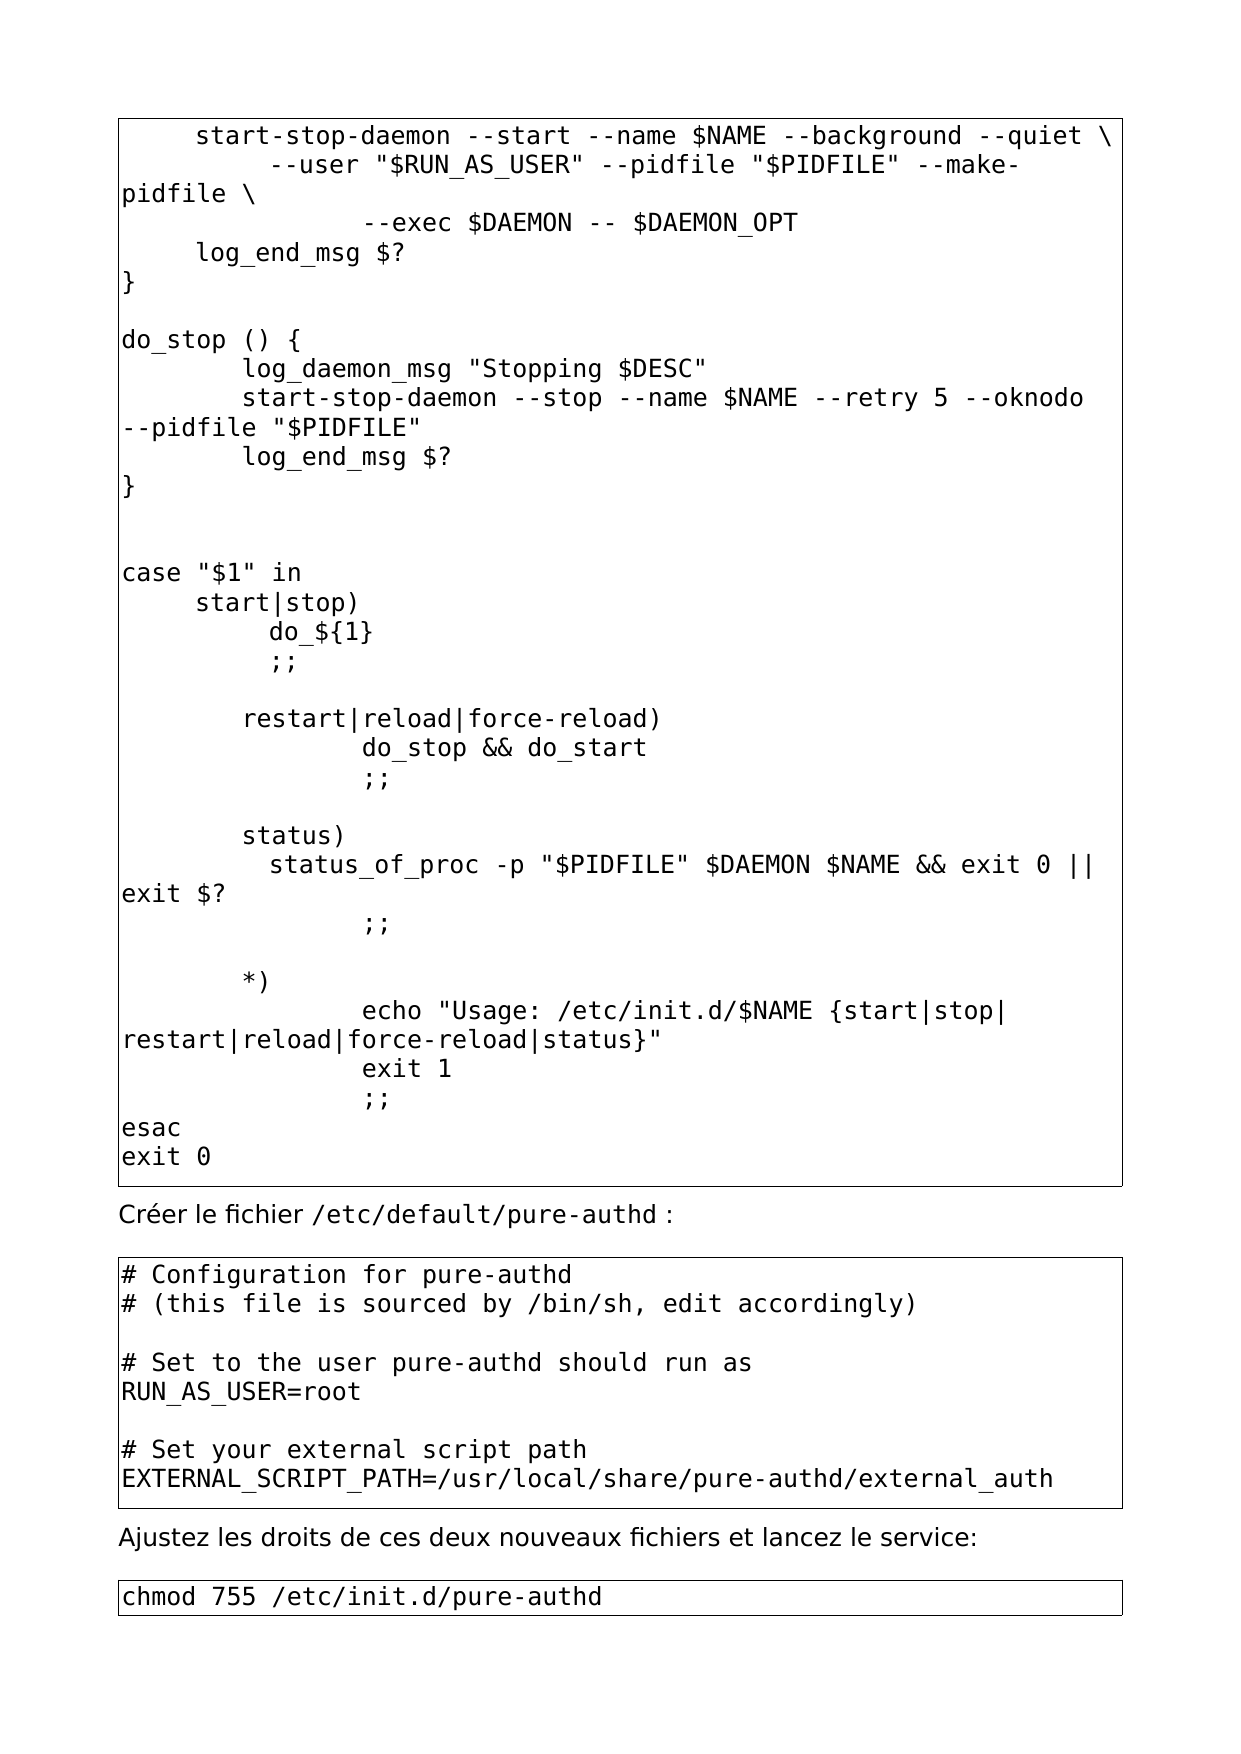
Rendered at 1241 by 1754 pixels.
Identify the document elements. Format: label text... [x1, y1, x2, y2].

table_header # Configuration for pure-authd # (this file is sourced by /bin/sh, edit accordingly) # Set to the user pure-authd should run as RUN_AS_USER=root # Set your external script path EXTERNAL_SCRIPT_PATH=/usr/local/share/pure-authd/external_auth [119, 1258, 1122, 1508]
table_header start-stop-daemon --start --name $NAME --background --quiet \ --user "$RUN_AS_USER" --pidfile "$PIDFILE" --make-pidfile \ --exec $DAEMON -- $DAEMON_OPT log_end_msg $? } do_stop () { log_daemon_msg "Stopping $DESC" start-stop-daemon --stop --name $NAME --retry 5 --oknodo --pidfile "$PIDFILE" log_end_msg $? } case "$1" in start|stop) do_${1} ;; restart|reload|force-reload) do_stop && do_start ;; status) status_of_proc -p "$PIDFILE" $DAEMON $NAME && exit 0 || exit $? ;; *) echo "Usage: /etc/init.d/$NAME {start|stop|restart|reload|force-reload|status}" exit 1 ;; esac exit 0 [119, 119, 1122, 1186]
text Créer le fichier /etc/default/pure-authd : [118, 1201, 1122, 1230]
text Ajustez les droits de ces deux nouveaux fichiers et lancez le service: [118, 1523, 1122, 1552]
table_header chmod 755 /etc/init.d/pure-authd [119, 1581, 1122, 1615]
